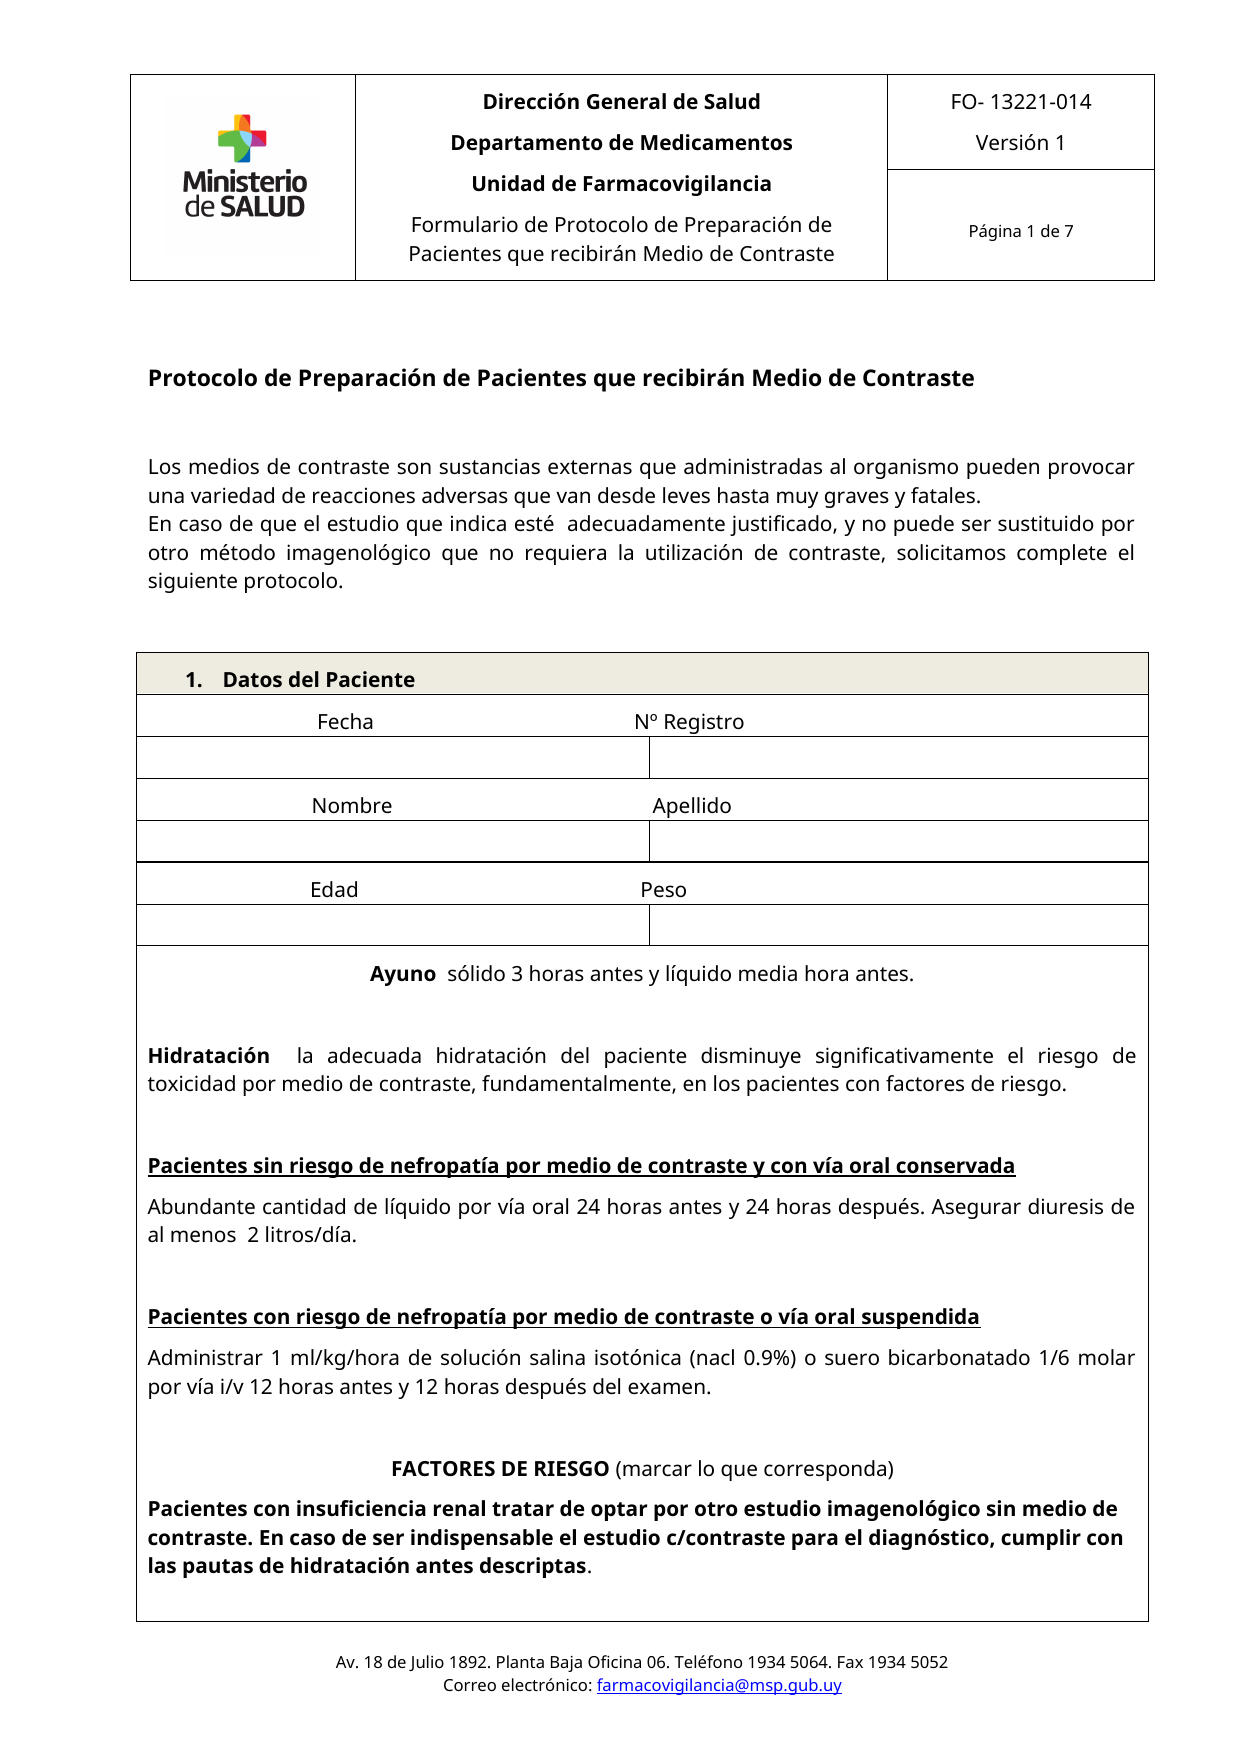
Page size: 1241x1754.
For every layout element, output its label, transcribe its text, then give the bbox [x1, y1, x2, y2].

picture [164, 96, 322, 258]
table_cell [650, 821, 1148, 861]
table_header Datos del Paciente [137, 653, 1148, 693]
text En caso de que el estudio que indica esté adecuadamente justificado, y no puede ser sustituido por otro método imagenológico que no requiera la utilización de contraste, solicitamos complete el siguiente protocolo. [148, 509, 1137, 595]
table_cell [650, 737, 1148, 777]
table_cell Fecha Nº Registro [137, 695, 1148, 736]
table_cell [137, 821, 649, 861]
table_cell [137, 905, 649, 945]
table_cell [137, 737, 649, 777]
table_cell Ayuno sólido 3 horas antes y líquido media hora antes. Hidratación la adecuada hidratación del paciente disminuye significativamente el riesgo de toxicidad por medio de contraste, fundamentalmente, en los pacientes con factores de riesgo. Pacientes sin riesgo de nefropatía por medio de contraste y con vía oral conservada Abundante cantidad de líquido por vía oral 24 horas antes y 24 horas después. Asegurar diuresis de al menos 2 litros/día. Pacientes con riesgo de nefropatía por medio de contraste o vía oral suspendida Administrar 1 ml/kg/hora de solución salina isotónica (nacl 0.9%) o suero bicarbonatado 1/6 molar por vía i/v 12 horas antes y 12 horas después del examen. FACTORES DE RIESGO (marcar lo que corresponda) Pacientes con insuficiencia renal tratar de optar por otro estudio imagenológico sin medio de contraste. En caso de ser indispensable el estudio c/contraste para el diagnóstico, cumplir con las pautas de hidratación antes descriptas. [137, 946, 1148, 1621]
table_cell Nombre Apellido [137, 779, 1148, 819]
table_cell [650, 905, 1148, 945]
text Protocolo de Preparación de Pacientes que recibirán Medio de Contraste [148, 362, 1137, 393]
text Los medios de contraste son sustancias externas que administradas al organismo pueden provocar una variedad de reacciones adversas que van desde leves hasta muy graves y fatales. [148, 452, 1137, 509]
table_cell Edad Peso [137, 863, 1148, 903]
